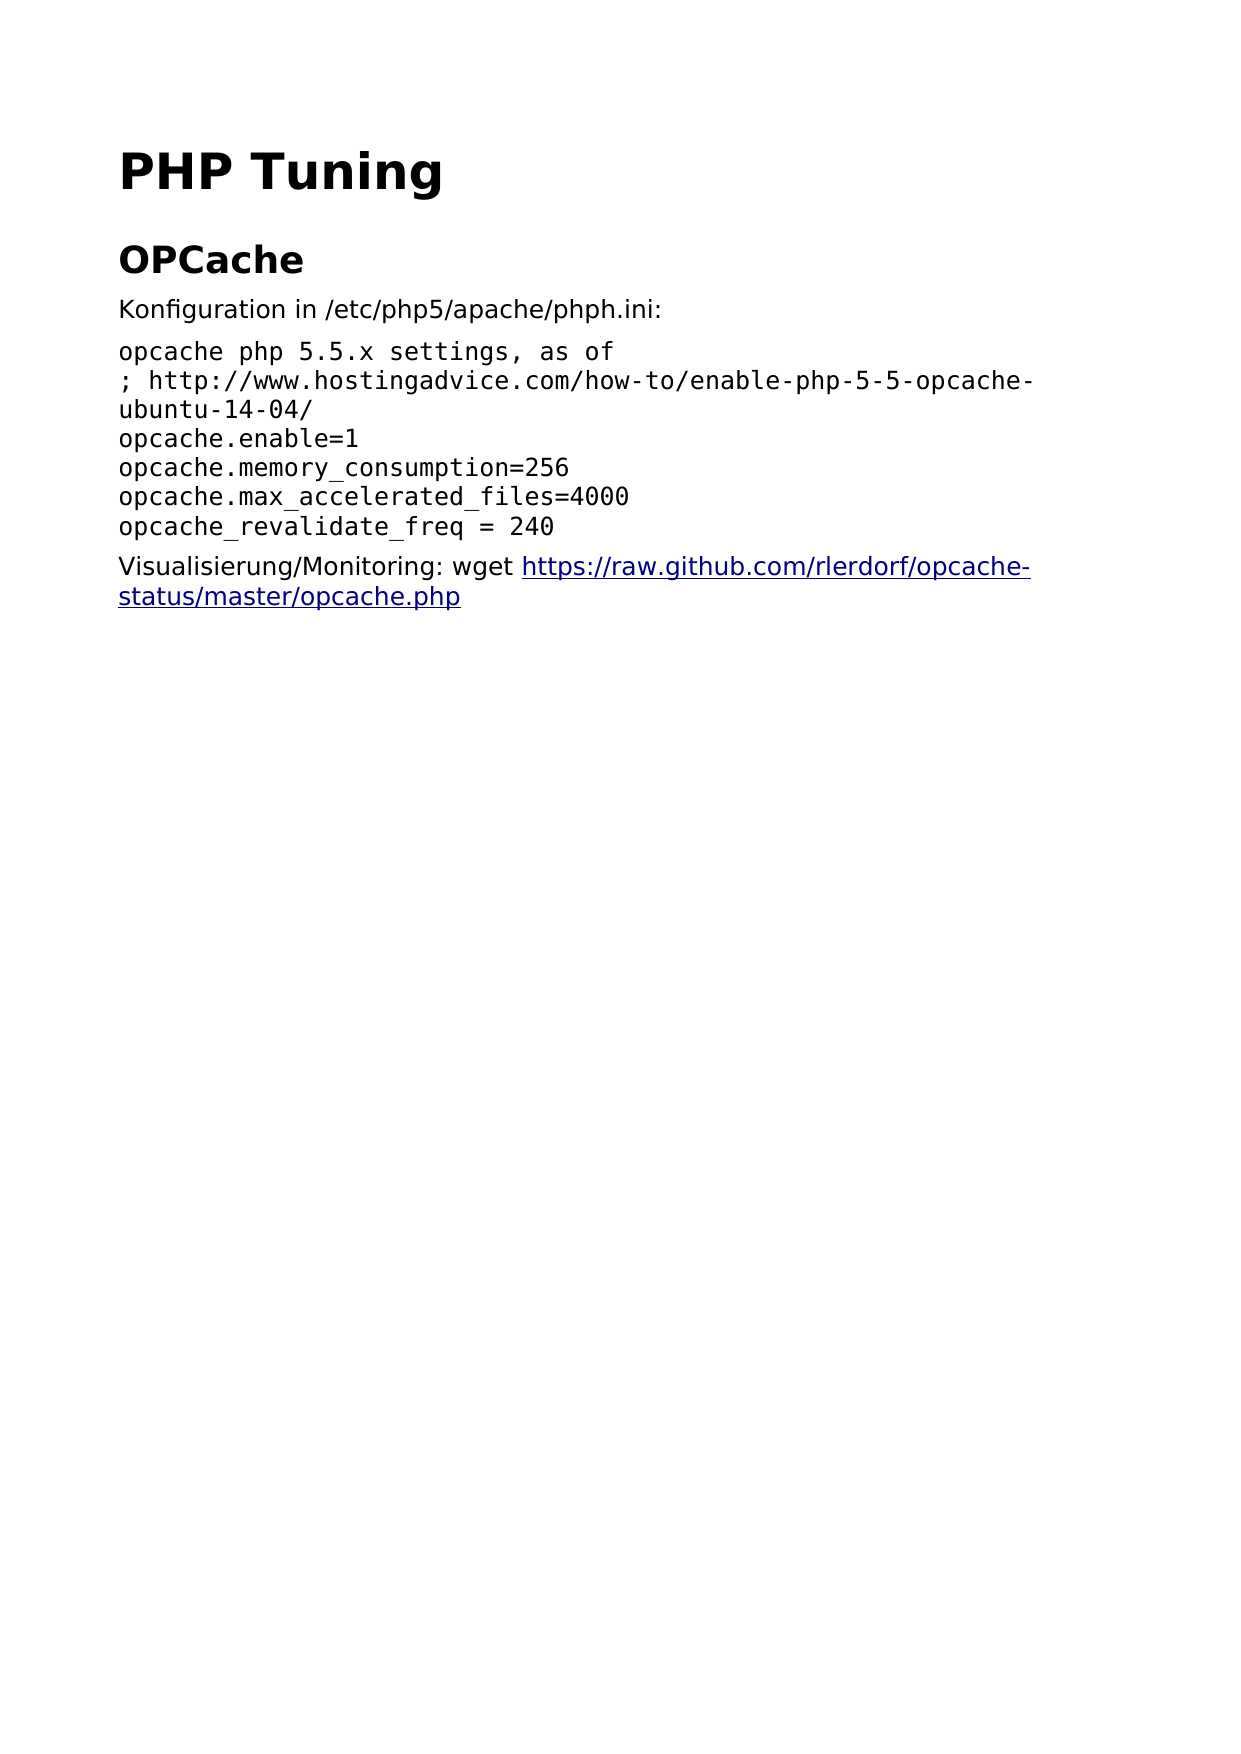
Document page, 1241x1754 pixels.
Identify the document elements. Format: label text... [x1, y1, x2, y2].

text Visualisierung/Monitoring: wget https://raw.github.com/rlerdorf/opcache-status/master/opcache.php [118, 553, 1122, 611]
subtitle PHP Tuning [118, 143, 1122, 201]
text opcache php 5.5.x settings, as of ; http://www.hostingadvice.com/how-to/enable-php-5-5-opcache-ubuntu-14-04/ opcache.enable=1 opcache.memory_consumption=256 opcache.max_accelerated_files=4000 opcache_revalidate_freq = 240 [118, 337, 1122, 541]
text Konfiguration in /etc/php5/apache/phph.ini: [118, 295, 1122, 324]
subtitle OPCache [118, 239, 1122, 282]
